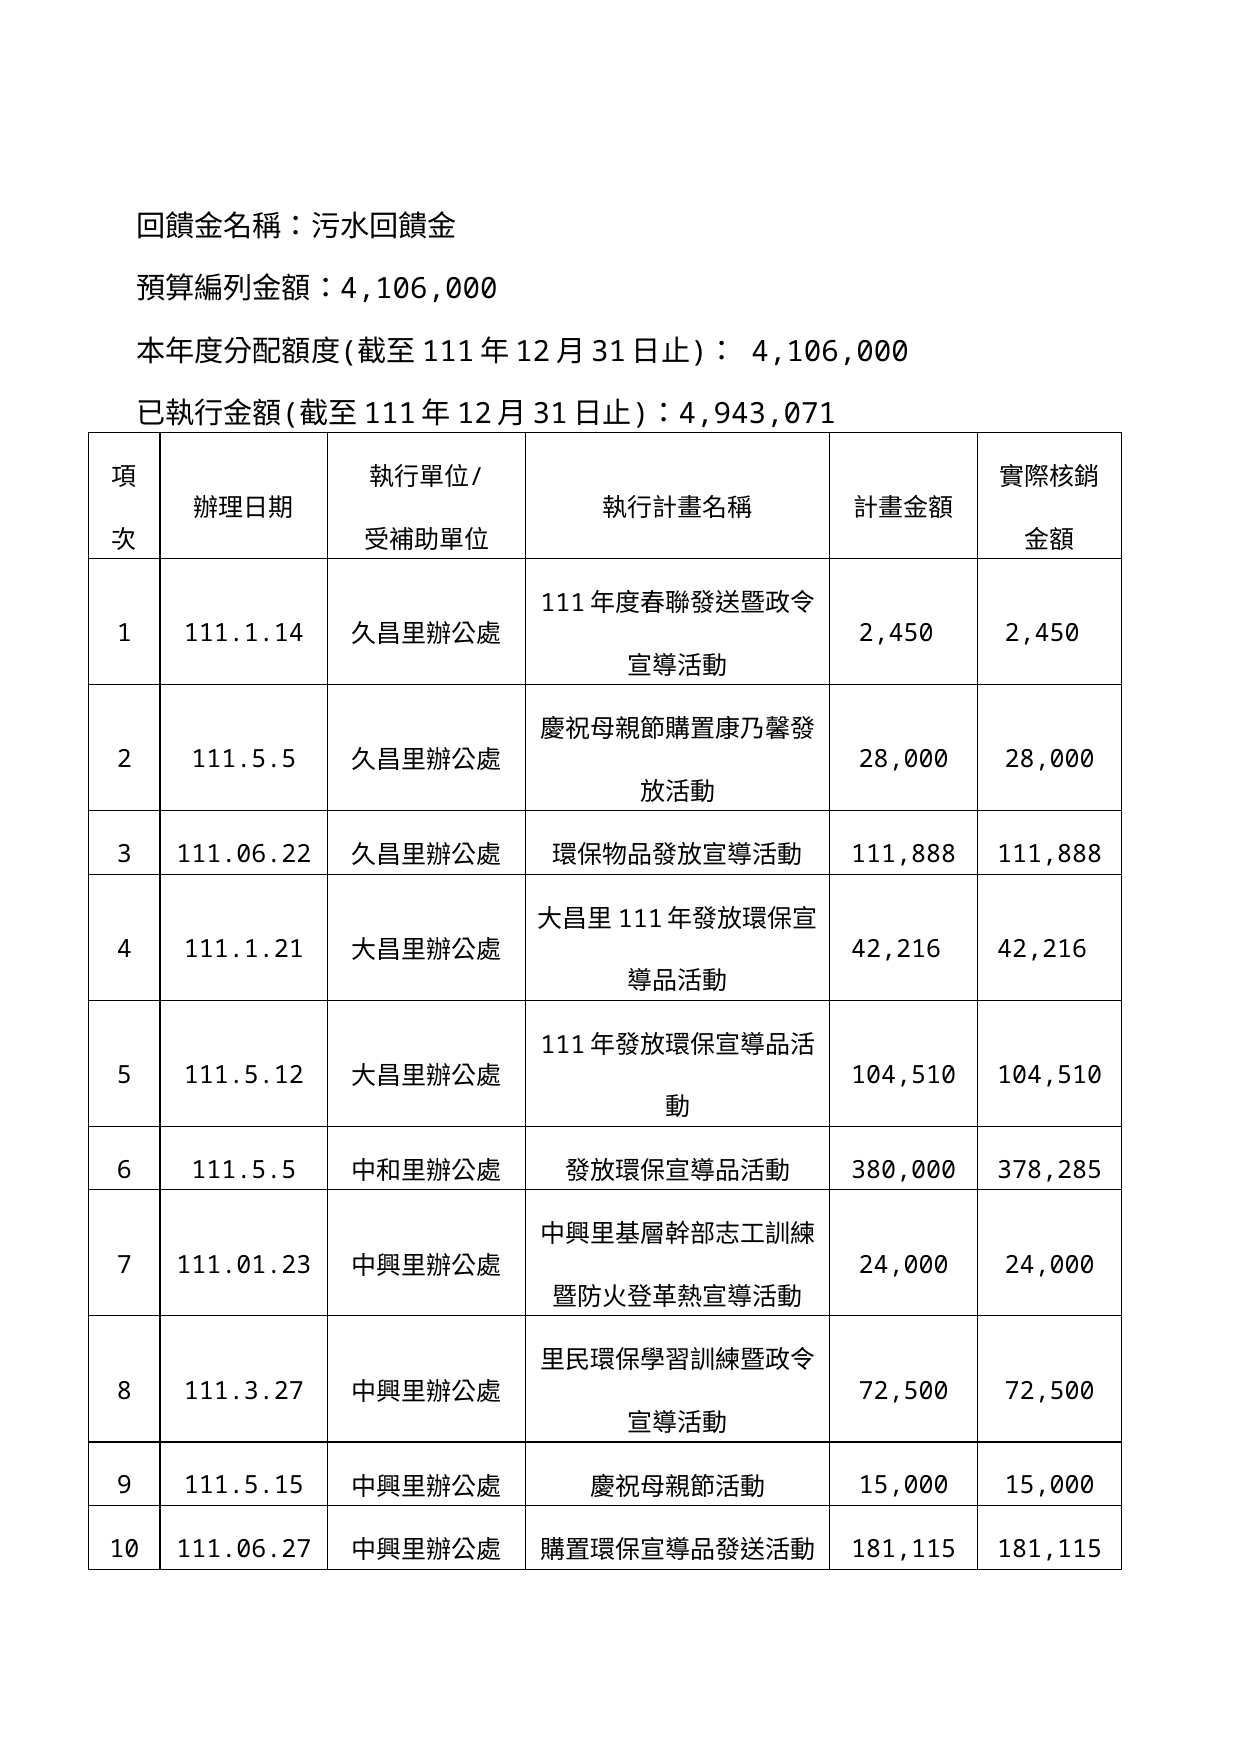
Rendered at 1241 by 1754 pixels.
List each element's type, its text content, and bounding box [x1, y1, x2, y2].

table_cell 久昌里辦公處 [328, 811, 525, 874]
text 預算編列金額：4,106,000 [136, 244, 1098, 307]
table_cell 8 [89, 1316, 159, 1441]
table_cell 378,285 [978, 1127, 1121, 1189]
table_cell 中興里辦公處 [328, 1443, 525, 1505]
table_cell 42,216 [830, 875, 977, 1000]
table_cell 111年發放環保宣導品活動 [526, 1001, 829, 1126]
text 已執行金額(截至111年12月31日止)：4,943,071 [136, 369, 1098, 432]
table_cell 104,510 [978, 1001, 1121, 1126]
table_header 辦理日期 [161, 433, 327, 558]
table_cell 15,000 [978, 1443, 1121, 1505]
table_cell 7 [89, 1190, 159, 1315]
table_cell 24,000 [830, 1190, 977, 1315]
table_cell 72,500 [978, 1316, 1121, 1441]
table_cell 28,000 [978, 685, 1121, 810]
table_cell 380,000 [830, 1127, 977, 1189]
table_cell 1 [89, 559, 159, 684]
table_cell 111.06.22 [161, 811, 327, 874]
table_cell 28,000 [830, 685, 977, 810]
text 本年度分配額度(截至111年12月31日止)： 4,106,000 [136, 307, 1098, 369]
text 回饋金名稱：污水回饋金 [136, 119, 1098, 244]
table_cell 111.1.14 [161, 559, 327, 684]
table_cell 3 [89, 811, 159, 874]
table_cell 中興里辦公處 [328, 1190, 525, 1315]
table_cell 111.3.27 [161, 1316, 327, 1441]
table_cell 111.5.5 [161, 685, 327, 810]
table_header 執行計畫名稱 [526, 433, 829, 558]
table_cell 4 [89, 875, 159, 1000]
table_cell 111.1.21 [161, 875, 327, 1000]
table_cell 111.06.27 [161, 1506, 327, 1568]
table_cell 6 [89, 1127, 159, 1189]
table_header 實際核銷金額 [978, 433, 1121, 558]
table_cell 2,450 [978, 559, 1121, 684]
table_cell 慶祝母親節活動 [526, 1443, 829, 1505]
table_cell 111年度春聯發送暨政令宣導活動 [526, 559, 829, 684]
table_cell 2 [89, 685, 159, 810]
table_cell 里民環保學習訓練暨政令宣導活動 [526, 1316, 829, 1441]
table_cell 大昌里111年發放環保宣導品活動 [526, 875, 829, 1000]
table_cell 發放環保宣導品活動 [526, 1127, 829, 1189]
table_cell 中興里辦公處 [328, 1316, 525, 1441]
table_cell 環保物品發放宣導活動 [526, 811, 829, 874]
table_cell 5 [89, 1001, 159, 1126]
table_cell 111,888 [978, 811, 1121, 874]
table_cell 111.01.23 [161, 1190, 327, 1315]
table_cell 181,115 [830, 1506, 977, 1568]
table_cell 104,510 [830, 1001, 977, 1126]
table_cell 181,115 [978, 1506, 1121, 1568]
table_cell 中興里基層幹部志工訓練暨防火登革熱宣導活動 [526, 1190, 829, 1315]
table_cell 大昌里辦公處 [328, 875, 525, 1000]
table_cell 中和里辦公處 [328, 1127, 525, 1189]
table_cell 72,500 [830, 1316, 977, 1441]
table_cell 久昌里辦公處 [328, 685, 525, 810]
table_cell 大昌里辦公處 [328, 1001, 525, 1126]
table_cell 久昌里辦公處 [328, 559, 525, 684]
table_header 項次 [89, 433, 159, 558]
table_cell 購置環保宣導品發送活動 [526, 1506, 829, 1568]
table_cell 24,000 [978, 1190, 1121, 1315]
table_cell 15,000 [830, 1443, 977, 1505]
table_cell 慶祝母親節購置康乃馨發放活動 [526, 685, 829, 810]
table_cell 111,888 [830, 811, 977, 874]
table_cell 42,216 [978, 875, 1121, 1000]
table_cell 111.5.15 [161, 1443, 327, 1505]
table_cell 10 [89, 1506, 159, 1568]
table_header 計畫金額 [830, 433, 977, 558]
table_cell 9 [89, 1443, 159, 1505]
table_cell 111.5.12 [161, 1001, 327, 1126]
table_cell 111.5.5 [161, 1127, 327, 1189]
table_header 執行單位/ 受補助單位 [328, 433, 525, 558]
table_cell 中興里辦公處 [328, 1506, 525, 1568]
table_cell 2,450 [830, 559, 977, 684]
